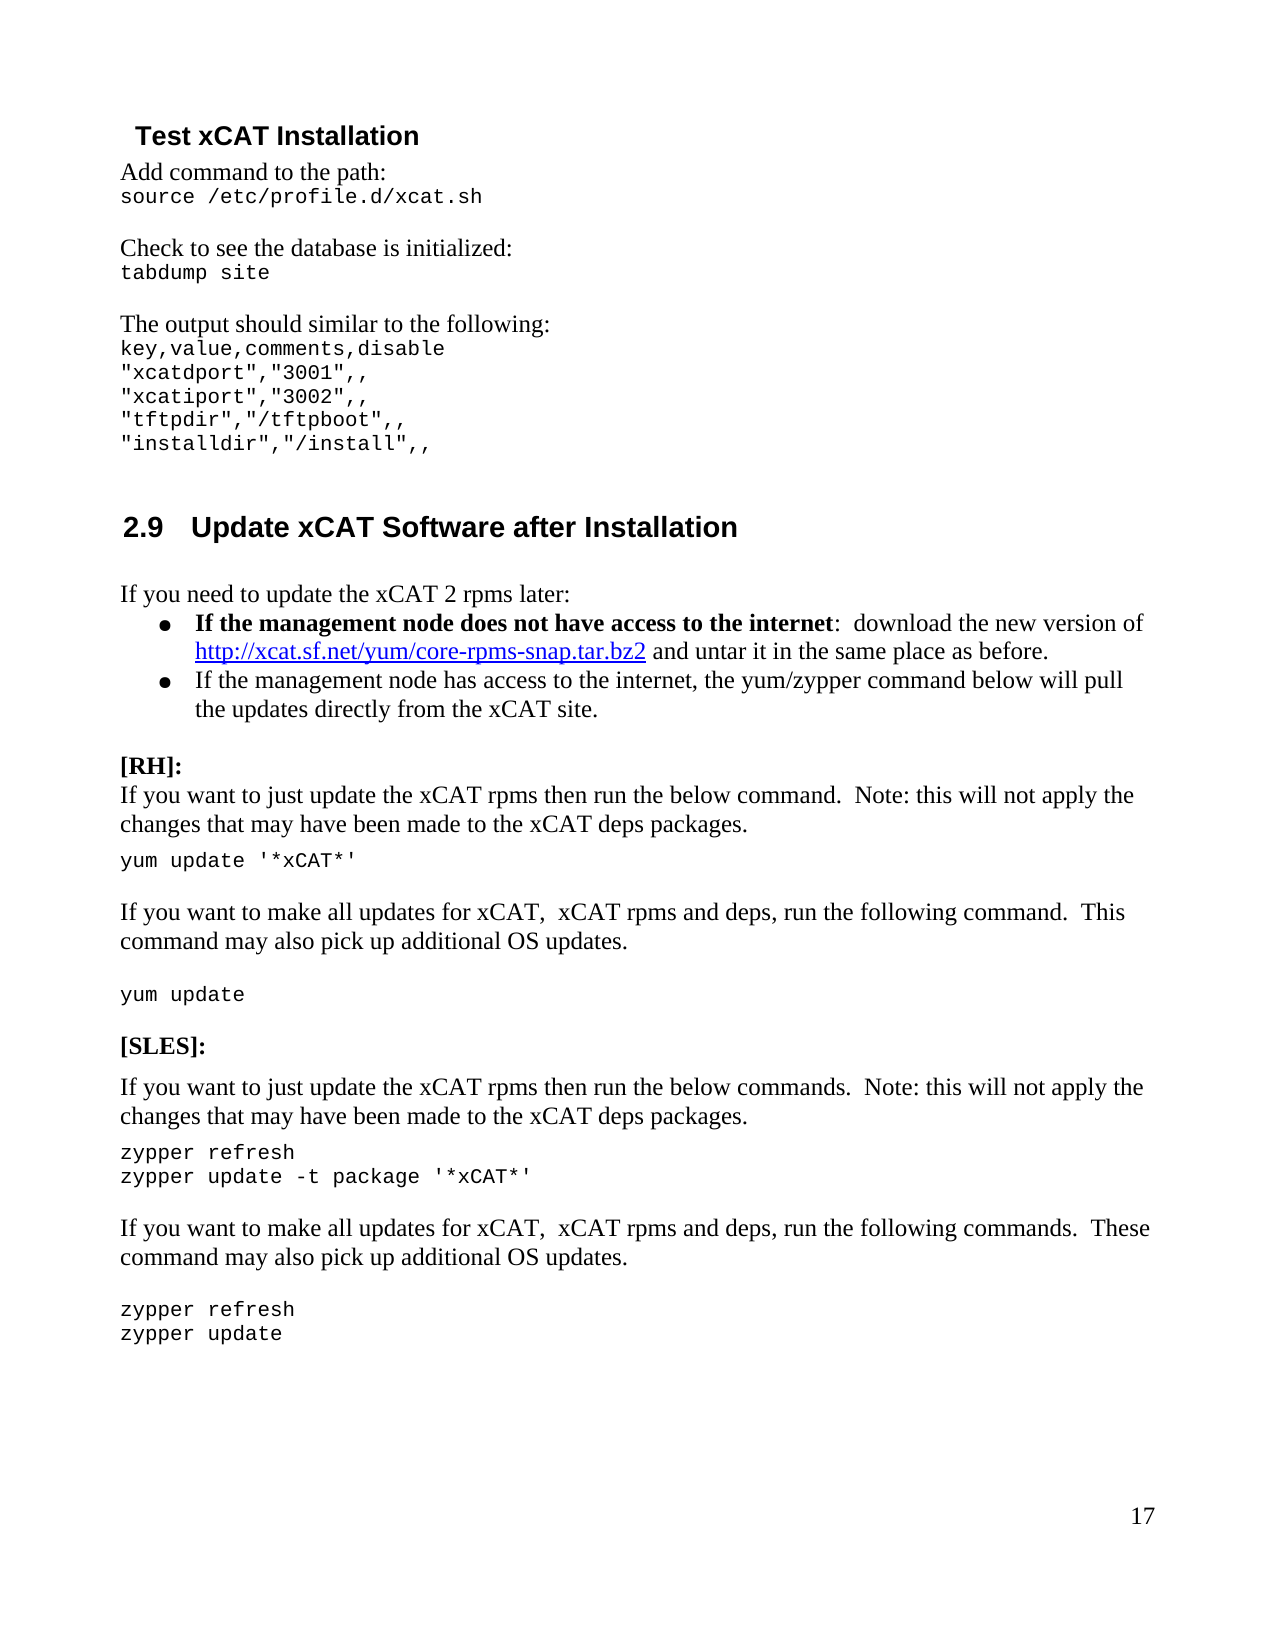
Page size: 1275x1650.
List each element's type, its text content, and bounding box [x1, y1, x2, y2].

text Add command to the path: [120, 157, 1155, 186]
list If the management node has access to the internet, the yum/zypper command below will pull the updates directly from the xCAT site. [157, 665, 1155, 723]
text If you want to make all updates for xCAT, xCAT rpms and deps, run the following command. This command may also pick up additional OS updates. [120, 897, 1155, 955]
text zypper update -t package '*xCAT*' [120, 1166, 1155, 1189]
text "tftpdir","/tftpboot",, [120, 409, 1155, 433]
text yum update '*xCAT*' [120, 850, 1155, 874]
text "installdir","/install",, [120, 433, 1155, 457]
subtitle Update xCAT Software after Installation [123, 510, 1155, 544]
text If you want to make all updates for xCAT, xCAT rpms and deps, run the following commands. These command may also pick up additional OS updates. [120, 1213, 1155, 1271]
text key,value,comments,disable [120, 338, 1155, 362]
text [RH]: [120, 751, 1155, 780]
text If you want to just update the xCAT rpms then run the below command. Note: this will not apply the changes that may have been made to the xCAT deps packages. [120, 780, 1155, 838]
text "xcatiport","3002",, [120, 386, 1155, 409]
text [SLES]: [120, 1031, 1155, 1060]
text zypper update [120, 1323, 1155, 1347]
text yum update [120, 984, 1155, 1007]
text Check to see the database is initialized: [120, 233, 1155, 262]
text If you want to just update the xCAT rpms then run the below commands. Note: this will not apply the changes that may have been made to the xCAT deps packages. [120, 1072, 1155, 1130]
text The output should similar to the following: [120, 309, 1155, 338]
text If you need to update the xCAT 2 rpms later: [120, 579, 1155, 608]
list If the management node does not have access to the internet: download the new version of http://xcat.sf.net/yum/core-rpms-snap.tar.bz2 and untar it in the same place as before. [157, 608, 1155, 665]
text source /etc/profile.d/xcat.sh [120, 186, 1155, 210]
text zypper refresh [120, 1142, 1155, 1166]
text zypper refresh [120, 1299, 1155, 1323]
text "xcatdport","3001",, [120, 362, 1155, 386]
subtitle Test xCAT Installation [120, 120, 1155, 151]
text tabdump site [120, 262, 1155, 286]
